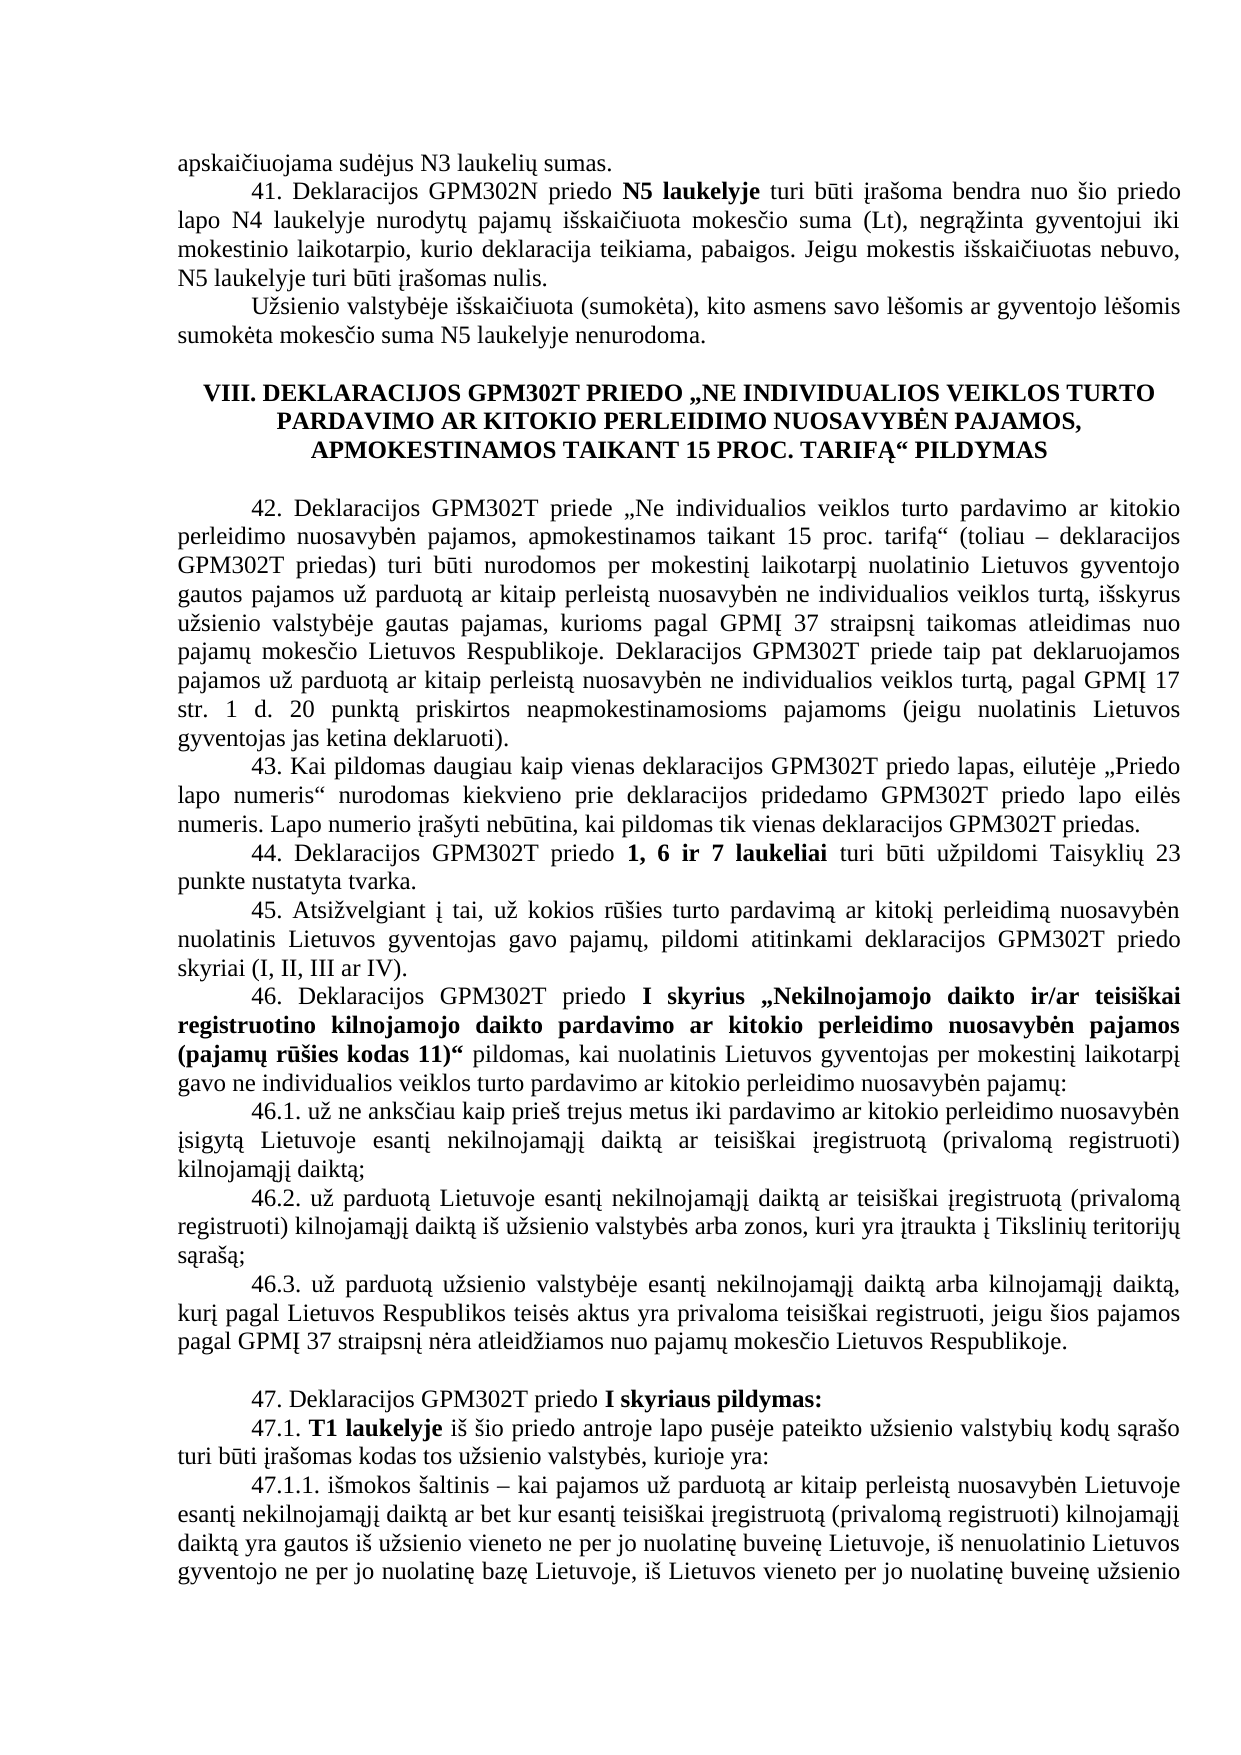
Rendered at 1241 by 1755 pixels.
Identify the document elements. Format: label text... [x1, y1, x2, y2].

text 46.2. už parduotą Lietuvoje esantį nekilnojamąjį daiktą ar teisiškai įregistruotą (privalomą registruoti) kilnojamąjį daiktą iš užsienio valstybės arba zonos, kuri yra įtraukta į Tikslinių teritorijų sąrašą; [177, 1183, 1181, 1269]
text VIII. DEKLARACIJOS GPM302T PRIEDO „NE INDIVIDUALIOS VEIKLOS TURTO PARDAVIMO AR KITOKIO PERLEIDIMO NUOSAVYBĖN PAJAMOS, APMOKESTINAMOS TAIKANT 15 PROC. TARIFĄ“ PILDYMAS [177, 378, 1181, 464]
text 41. Deklaracijos GPM302N priedo N5 laukelyje turi būti įrašoma bendra nuo šio priedo lapo N4 laukelyje nurodytų pajamų išskaičiuota mokesčio suma (Lt), negrąžinta gyventojui iki mokestinio laikotarpio, kurio deklaracija teikiama, pabaigos. Jeigu mokestis išskaičiuotas nebuvo, N5 laukelyje turi būti įrašomas nulis. [177, 176, 1181, 291]
text Užsienio valstybėje išskaičiuota (sumokėta), kito asmens savo lėšomis ar gyventojo lėšomis sumokėta mokesčio suma N5 laukelyje nenurodoma. [177, 291, 1181, 349]
text apskaičiuojama sudėjus N3 laukelių sumas. [177, 148, 1181, 176]
text 44. Deklaracijos GPM302T priedo 1, 6 ir 7 laukeliai turi būti užpildomi Taisyklių 23 punkte nustatyta tvarka. [177, 838, 1181, 895]
text 46. Deklaracijos GPM302T priedo I skyrius „Nekilnojamojo daikto ir/ar teisiškai registruotino kilnojamojo daikto pardavimo ar kitokio perleidimo nuosavybėn pajamos (pajamų rūšies kodas 11)“ pildomas, kai nuolatinis Lietuvos gyventojas per mokestinį laikotarpį gavo ne individualios veiklos turto pardavimo ar kitokio perleidimo nuosavybėn pajamų: [177, 981, 1181, 1096]
text 47.1.1. išmokos šaltinis – kai pajamos už parduotą ar kitaip perleistą nuosavybėn Lietuvoje esantį nekilnojamąjį daiktą ar bet kur esantį teisiškai įregistruotą (privalomą registruoti) kilnojamąjį daiktą yra gautos iš užsienio vieneto ne per jo nuolatinę buveinę Lietuvoje, iš nenuolatinio Lietuvos gyventojo ne per jo nuolatinę bazę Lietuvoje, iš Lietuvos vieneto per jo nuolatinę buveinę užsienio [177, 1470, 1181, 1585]
text 46.1. už ne anksčiau kaip prieš trejus metus iki pardavimo ar kitokio perleidimo nuosavybėn įsigytą Lietuvoje esantį nekilnojamąjį daiktą ar teisiškai įregistruotą (privalomą registruoti) kilnojamąjį daiktą; [177, 1096, 1181, 1183]
text 46.3. už parduotą užsienio valstybėje esantį nekilnojamąjį daiktą arba kilnojamąjį daiktą, kurį pagal Lietuvos Respublikos teisės aktus yra privaloma teisiškai registruoti, jeigu šios pajamos pagal GPMĮ 37 straipsnį nėra atleidžiamos nuo pajamų mokesčio Lietuvos Respublikoje. [177, 1269, 1181, 1355]
text 47. Deklaracijos GPM302T priedo I skyriaus pildymas: [177, 1384, 1181, 1413]
text 43. Kai pildomas daugiau kaip vienas deklaracijos GPM302T priedo lapas, eilutėje „Priedo lapo numeris“ nurodomas kiekvieno prie deklaracijos pridedamo GPM302T priedo lapo eilės numeris. Lapo numerio įrašyti nebūtina, kai pildomas tik vienas deklaracijos GPM302T priedas. [177, 751, 1181, 838]
text 45. Atsižvelgiant į tai, už kokios rūšies turto pardavimą ar kitokį perleidimą nuosavybėn nuolatinis Lietuvos gyventojas gavo pajamų, pildomi atitinkami deklaracijos GPM302T priedo skyriai (I, II, III ar IV). [177, 895, 1181, 981]
text 47.1. T1 laukelyje iš šio priedo antroje lapo pusėje pateikto užsienio valstybių kodų sąrašo turi būti įrašomas kodas tos užsienio valstybės, kurioje yra: [177, 1413, 1181, 1470]
text 42. Deklaracijos GPM302T priede „Ne individualios veiklos turto pardavimo ar kitokio perleidimo nuosavybėn pajamos, apmokestinamos taikant 15 proc. tarifą“ (toliau – deklaracijos GPM302T priedas) turi būti nurodomos per mokestinį laikotarpį nuolatinio Lietuvos gyventojo gautos pajamos už parduotą ar kitaip perleistą nuosavybėn ne individualios veiklos turtą, išskyrus užsienio valstybėje gautas pajamas, kurioms pagal GPMĮ 37 straipsnį taikomas atleidimas nuo pajamų mokesčio Lietuvos Respublikoje. Deklaracijos GPM302T priede taip pat deklaruojamos pajamos už parduotą ar kitaip perleistą nuosavybėn ne individualios veiklos turtą, pagal GPMĮ 17 str. 1 d. 20 punktą priskirtos neapmokestinamosioms pajamoms (jeigu nuolatinis Lietuvos gyventojas jas ketina deklaruoti). [177, 493, 1181, 751]
